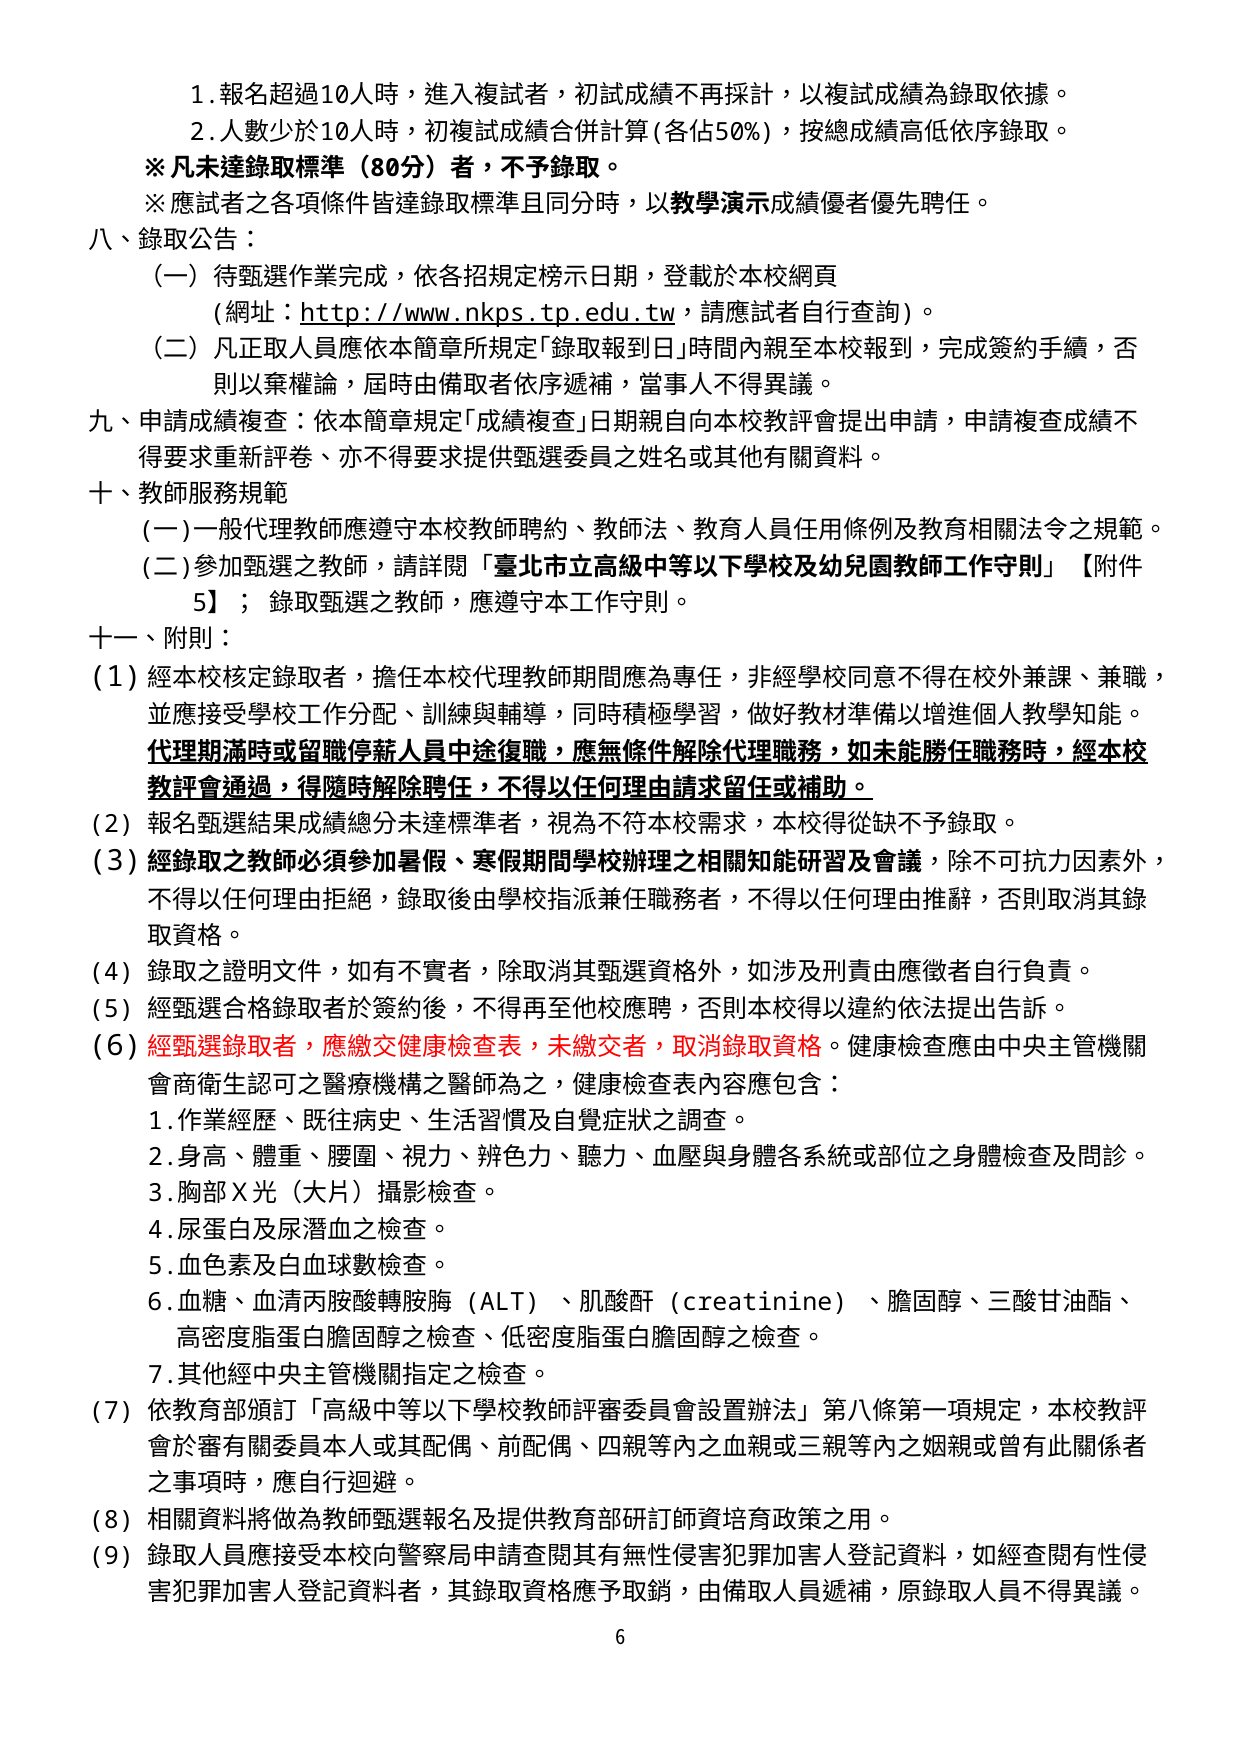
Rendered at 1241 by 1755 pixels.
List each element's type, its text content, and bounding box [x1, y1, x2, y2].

text (二)參加甄選之教師，請詳閱「臺北市立高級中等以下學校及幼兒園教師工作守則」【附件5】； 錄取甄選之教師，應遵守本工作守則。 [138, 546, 1152, 619]
text 2.人數少於10人時，初複試成績合併計算(各佔50%)，按總成績高低依序錄取。 [189, 111, 1152, 147]
text （二）凡正取人員應依本簡章所規定｢錄取報到日｣時間內親至本校報到，完成簽約手續，否則以棄權論，屆時由備取者依序遞補，當事人不得異議。 [138, 329, 1152, 401]
text (一)一般代理教師應遵守本校教師聘約、教師法、教育人員任用條例及教育相關法令之規範。 [138, 510, 1152, 546]
text 7.其他經中央主管機關指定之檢查。 [148, 1354, 1152, 1390]
text 八、錄取公告： [89, 220, 1152, 256]
text 4.尿蛋白及尿潛血之檢查。 [148, 1209, 1152, 1245]
text 十一、附則： [89, 619, 1152, 655]
text 1.報名超過10人時，進入複試者，初試成績不再採計，以複試成績為錄取依據。 [189, 75, 1152, 111]
text 九、申請成績複查：依本簡章規定｢成績複查｣日期親自向本校教評會提出申請，申請複查成績不得要求重新評卷、亦不得要求提供甄選委員之姓名或其他有關資料。 [89, 401, 1152, 474]
text 5.血色素及白血球數檢查。 [148, 1245, 1152, 1282]
list 報名甄選結果成績總分未達標準者，視為不符本校需求，本校得從缺不予錄取。 [89, 803, 1152, 840]
list 經甄選錄取者，應繳交健康檢查表，未繳交者，取消錄取資格。健康檢查應由中央主管機關會商衛生認可之醫療機構之醫師為之，健康檢查表內容應包含： [89, 1024, 1152, 1100]
text 2.身高、體重、腰圍、視力、辨色力、聽力、血壓與身體各系統或部位之身體檢查及問診。3.胸部Ｘ光（大片）攝影檢查。 [148, 1137, 1152, 1209]
list 依教育部頒訂「高級中等以下學校教師評審委員會設置辦法」第八條第一項規定，本校教評會於審有關委員本人或其配偶、前配偶、四親等內之血親或三親等內之姻親或曾有此關係者之事項時，應自行迴避。 [89, 1390, 1152, 1499]
list 經本校核定錄取者，擔任本校代理教師期間應為專任，非經學校同意不得在校外兼課、兼職，並應接受學校工作分配、訓練與輔導，同時積極學習，做好教材準備以增進個人教學知能。代理期滿時或留職停薪人員中途復職，應無條件解除代理職務，如未能勝任職務時，經本校教評會通過，得隨時解除聘任，不得以任何理由請求留任或補助。 [89, 655, 1152, 803]
list 經甄選合格錄取者於簽約後，不得再至他校應聘，否則本校得以違約依法提出告訴。 [89, 988, 1152, 1024]
list 錄取之證明文件，如有不實者，除取消其甄選資格外，如涉及刑責由應徵者自行負責。 [89, 952, 1152, 988]
text (網址：http://www.nkps.tp.edu.tw，請應試者自行查詢)。 [210, 292, 1152, 329]
text 十、教師服務規範 [89, 474, 1152, 510]
text （一）待甄選作業完成，依各招規定榜示日期，登載於本校網頁 [138, 256, 1152, 292]
list 錄取人員應接受本校向警察局申請查閱其有無性侵害犯罪加害人登記資料，如經查閱有性侵害犯罪加害人登記資料者，其錄取資格應予取銷，由備取人員遞補，原錄取人員不得異議。 [89, 1535, 1152, 1608]
list 經錄取之教師必須參加暑假、寒假期間學校辦理之相關知能研習及會議，除不可抗力因素外，不得以任何理由拒絕，錄取後由學校指派兼任職務者，不得以任何理由推辭，否則取消其錄取資格。 [89, 840, 1152, 952]
text ※凡未達錄取標準（80分）者，不予錄取。 [140, 147, 1152, 184]
text 6.血糖、血清丙胺酸轉胺脢 (ALT) 、肌酸酐 (creatinine) 、膽固醇、三酸甘油酯、高密度脂蛋白膽固醇之檢查、低密度脂蛋白膽固醇之檢查。 [147, 1282, 1152, 1354]
list 相關資料將做為教師甄選報名及提供教育部研訂師資培育政策之用。 [89, 1499, 1152, 1535]
text 1.作業經歷、既往病史、生活習慣及自覺症狀之調查。 [148, 1100, 1152, 1137]
text ※應試者之各項條件皆達錄取標準且同分時，以教學演示成績優者優先聘任。 [140, 184, 1152, 220]
